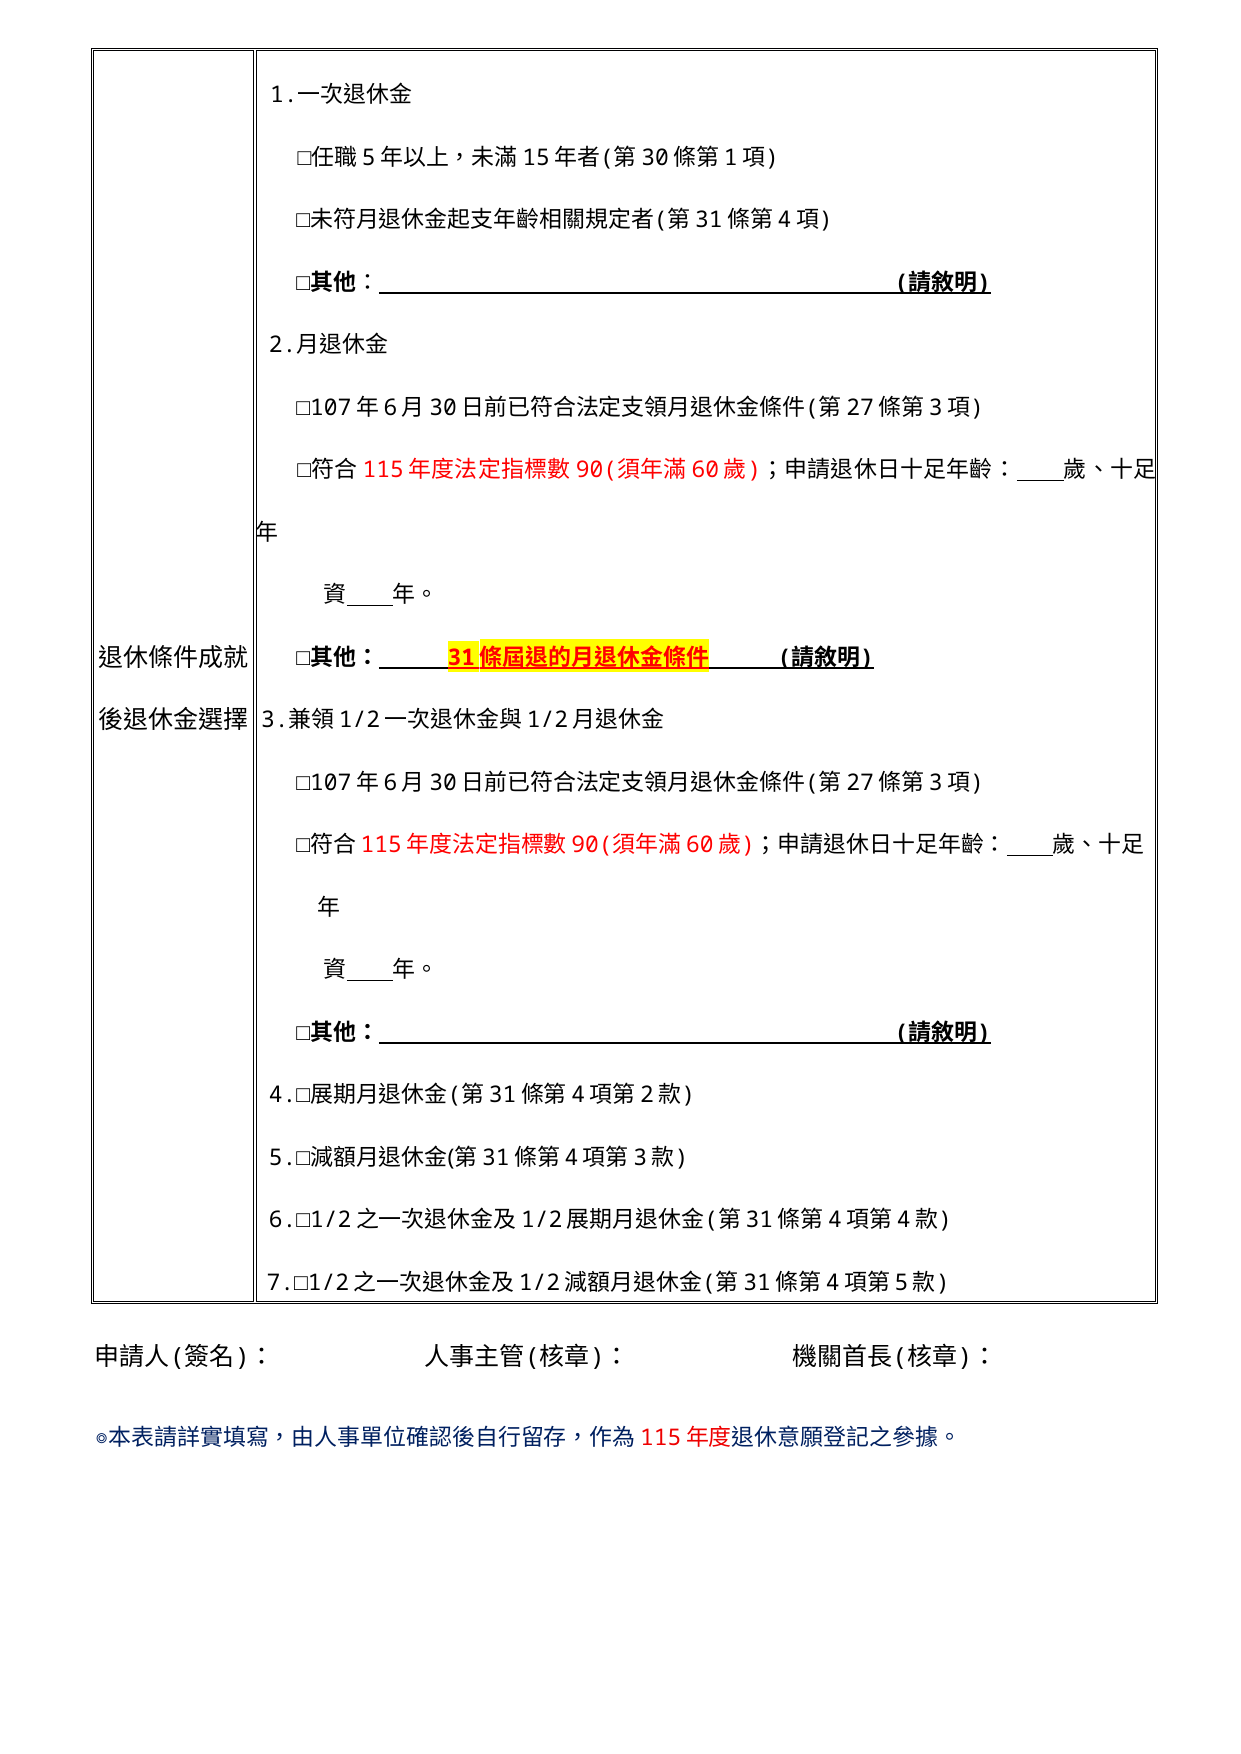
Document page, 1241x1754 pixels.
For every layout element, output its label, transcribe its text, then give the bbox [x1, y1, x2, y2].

table_cell 退休條件成就後退休金選擇 [94, 51, 253, 1301]
text 申請人(簽名)： 人事主管(核章)： 機關首長(核章)： [94, 1313, 1146, 1376]
table_cell 1.一次退休金 □任職5年以上，未滿15年者(第30條第1項) □未符月退休金起支年齡相關規定者(第31條第4項) □其他： (請敘明) 2.月退休金 □107年6月30日前已符合法定支領月退休金條件(第27條第3項) □符合115年度法定指標數90(須年滿60歲)；申請退休日十足年齡： 歲、十足年 資 年。 □其他： 31條屆退的月退休金條件 (請敘明) 3.兼領1/2一次退休金與1/2月退休金 □107年6月30日前已符合法定支領月退休金條件(第27條第3項) □符合115年度法定指標數90(須年滿60歲)；申請退休日十足年齡： 歲、十足年 資 年。 □其他： (請敘明) 4.□展期月退休金(第31條第4項第2款) 5.□減額月退休金(第31條第4項第3款) 6.□1/2之一次退休金及1/2展期月退休金(第31條第4項第4款) 7.□1/2之一次退休金及1/2減額月退休金(第31條第4項第5款) [257, 51, 1155, 1301]
text ◎本表請詳實填寫，由人事單位確認後自行留存，作為115年度退休意願登記之參據。 [94, 1394, 1146, 1456]
